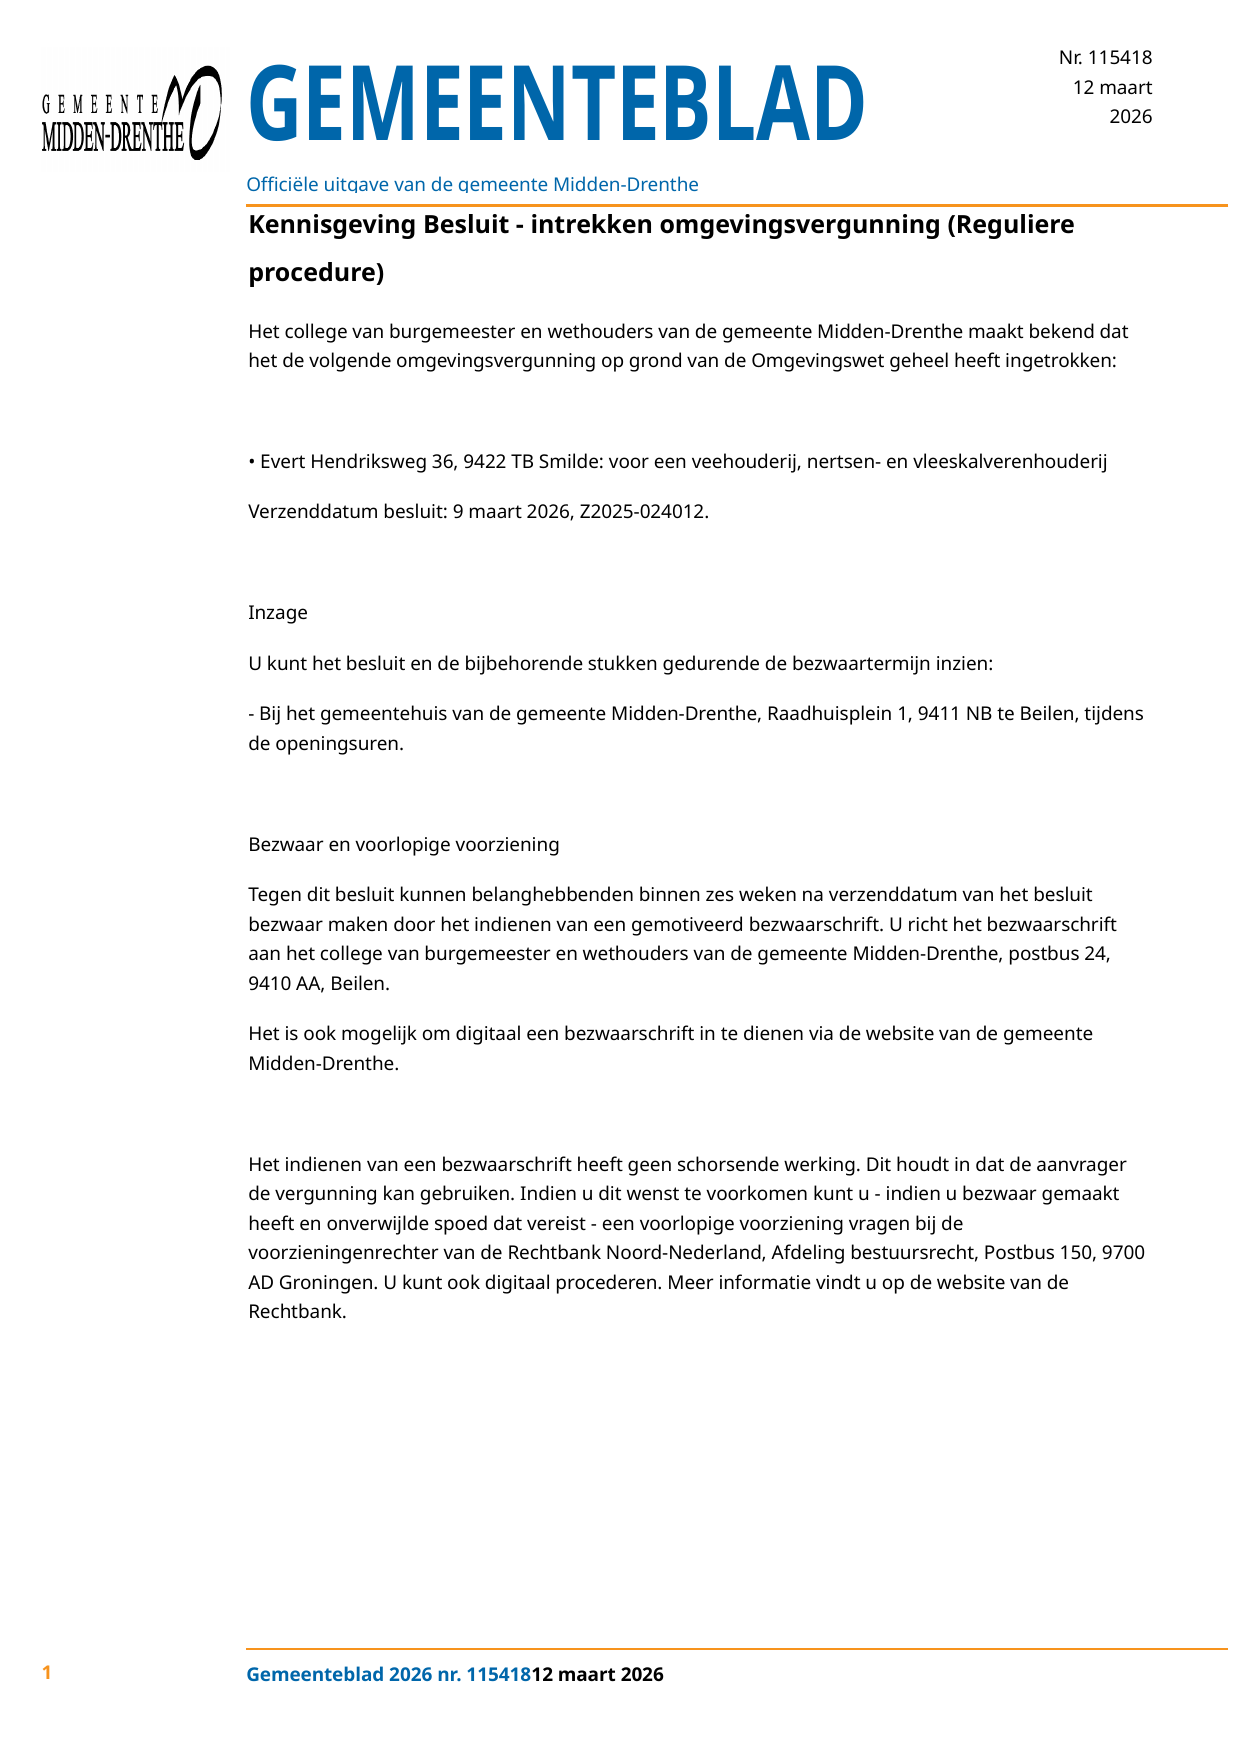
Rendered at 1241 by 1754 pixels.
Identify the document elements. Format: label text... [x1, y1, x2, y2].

text Tegen dit besluit kunnen belanghebbenden binnen zes weken na verzenddatum van het besluit bezwaar maken door het indienen van een gemotiveerd bezwaarschrift. U richt het bezwaarschrift aan het college van burgemeester en wethouders van de gemeente Midden-Drenthe, postbus 24, 9410 AA, Beilen. [248, 881, 1152, 996]
text Kennisgeving Besluit - intrekken omgevingsvergunning (Reguliere procedure) [248, 207, 1152, 288]
picture [41, 47, 231, 172]
text Het indienen van een bezwaarschrift heeft geen schorsende werking. Dit houdt in dat de aanvrager de vergunning kan gebruiken. Indien u dit wenst te voorkomen kunt u - indien u bezwaar gemaakt heeft en onverwijlde spoed dat vereist - een voorlopige voorziening vragen bij de voorzieningenrechter van de Rechtbank Noord-Nederland, Afdeling bestuursrecht, Postbus 150, 9700 AD Groningen. U kunt ook digitaal procederen. Meer informatie vindt u op de website van de Rechtbank. [248, 1151, 1152, 1324]
text Het is ook mogelijk om digitaal een bezwaarschrift in te dienen via de website van de gemeente Midden-Drenthe. [248, 1020, 1152, 1076]
text Het college van burgemeester en wethouders van de gemeente Midden-Drenthe maakt bekend dat het de volgende omgevingsvergunning op grond van de Omgevingswet geheel heeft ingetrokken: [248, 318, 1152, 373]
text Bezwaar en voorlopige voorziening [248, 831, 1152, 857]
text - Bij het gemeentehuis van de gemeente Midden-Drenthe, Raadhuisplein 1, 9411 NB te Beilen, tijdens de openingsuren. [248, 700, 1152, 756]
text Verzenddatum besluit: 9 maart 2026, Z2025-024012. [248, 499, 1152, 524]
text • Evert Hendriksweg 36, 9422 TB Smilde: voor een veehouderij, nertsen- en vleeskalverenhouderij [248, 448, 1152, 474]
text Inzage [248, 599, 1152, 625]
text U kunt het besluit en de bijbehorende stukken gedurende de bezwaartermijn inzien: [248, 650, 1152, 676]
